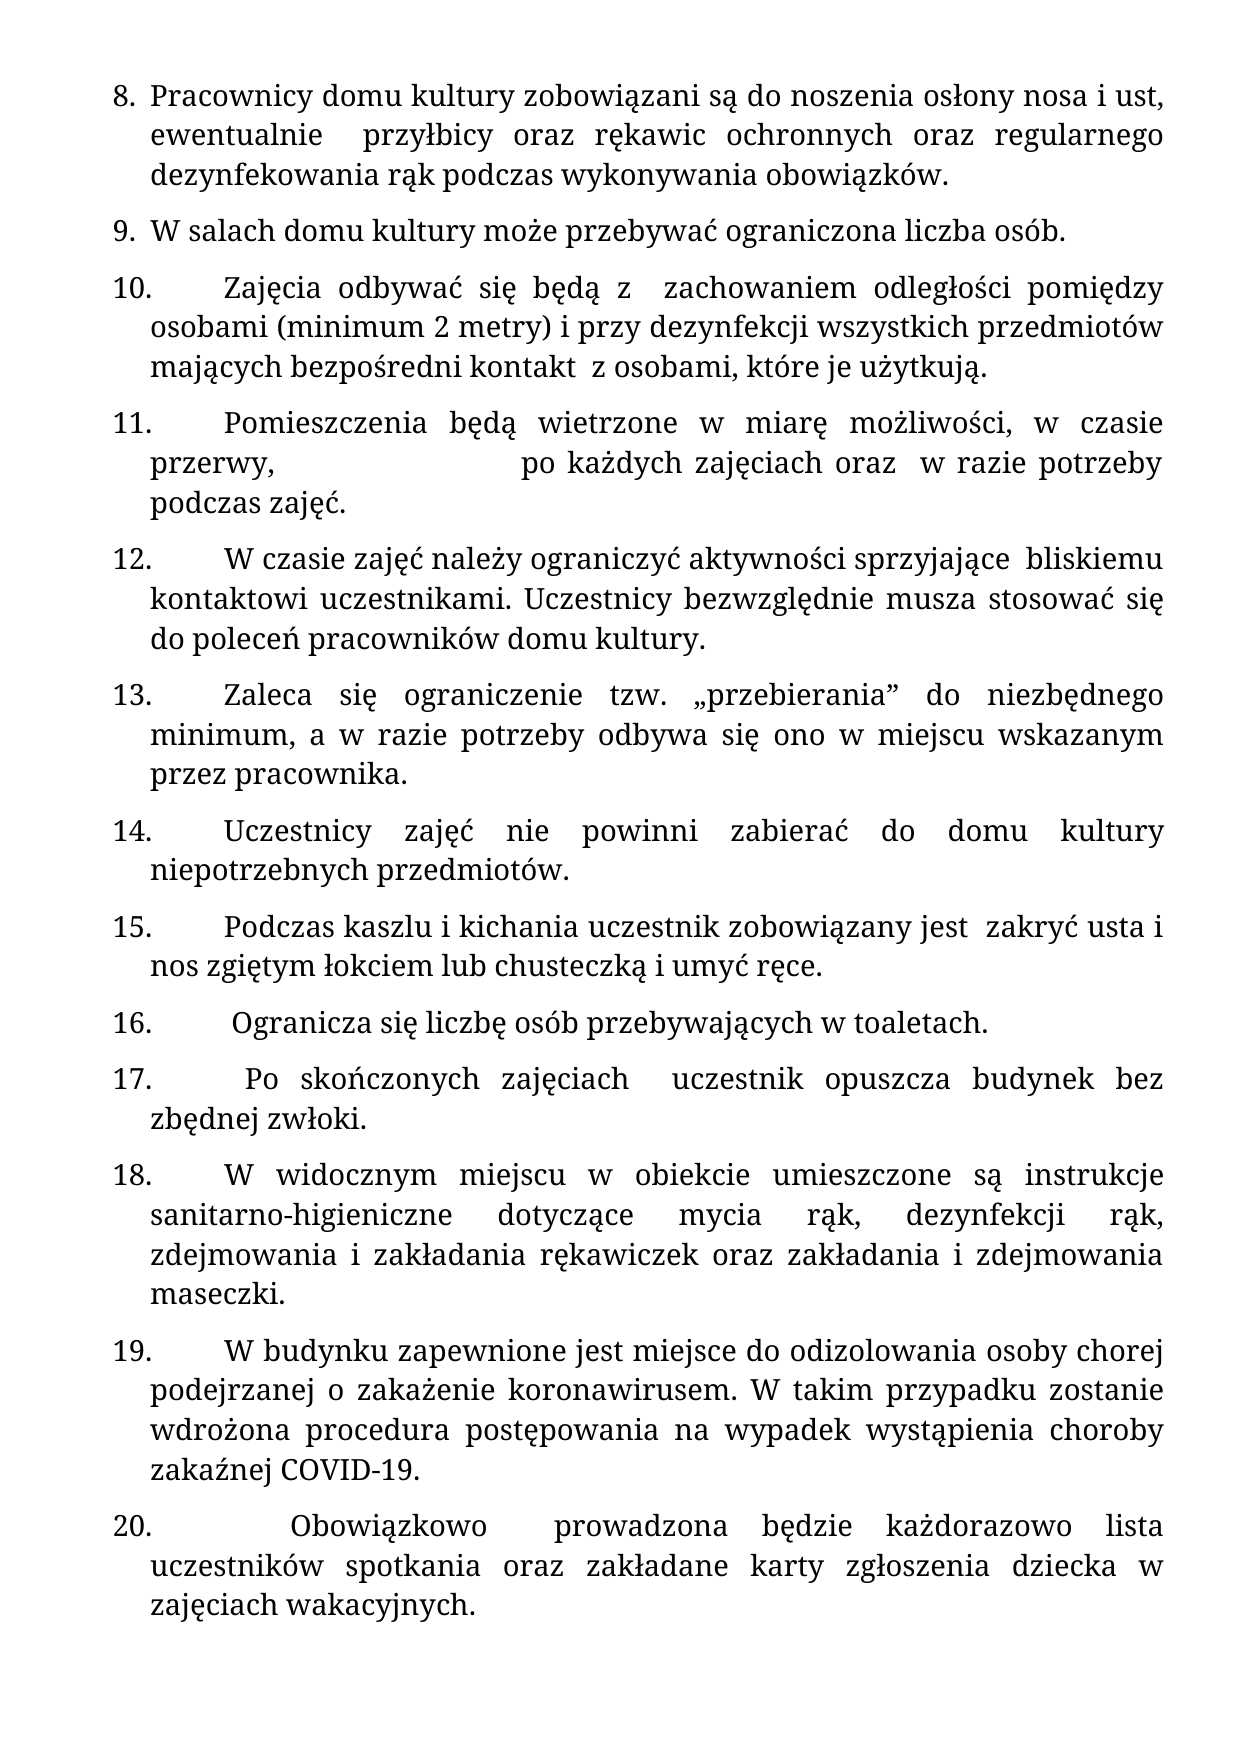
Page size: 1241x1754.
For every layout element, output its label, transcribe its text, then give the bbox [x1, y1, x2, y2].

list Po skończonych zajęciach uczestnik opuszcza budynek bez zbędnej zwłoki. [112, 1058, 1165, 1138]
list Pomieszczenia będą wietrzone w miarę możliwości, w czasie przerwy, po każdych zajęciach oraz w razie potrzeby podczas zajęć. [112, 403, 1165, 522]
list W widocznym miejscu w obiekcie umieszczone są instrukcje sanitarno-higieniczne dotyczące mycia rąk, dezynfekcji rąk, zdejmowania i zakładania rękawiczek oraz zakładania i zdejmowania maseczki. [112, 1154, 1165, 1313]
list Uczestnicy zajęć nie powinni zabierać do domu kultury niepotrzebnych przedmiotów. [112, 810, 1165, 889]
list W salach domu kultury może przebywać ograniczona liczba osób. [112, 211, 1165, 250]
list Obowiązkowo prowadzona będzie każdorazowo lista uczestników spotkania oraz zakładane karty zgłoszenia dziecka w zajęciach wakacyjnych. [112, 1505, 1165, 1624]
list Pracownicy domu kultury zobowiązani są do noszenia osłony nosa i ust, ewentualnie przyłbicy oraz rękawic ochronnych oraz regularnego dezynfekowania rąk podczas wykonywania obowiązków. [112, 75, 1165, 194]
list W budynku zapewnione jest miejsce do odizolowania osoby chorej podejrzanej o zakażenie koronawirusem. W takim przypadku zostanie wdrożona procedura postępowania na wypadek wystąpienia choroby zakaźnej COVID-19. [112, 1330, 1165, 1489]
list Podczas kaszlu i kichania uczestnik zobowiązany jest zakryć usta i nos zgiętym łokciem lub chusteczką i umyć ręce. [112, 906, 1165, 985]
list Ogranicza się liczbę osób przebywających w toaletach. [112, 1002, 1165, 1042]
list Zajęcia odbywać się będą z zachowaniem odległości pomiędzy osobami (minimum 2 metry) i przy dezynfekcji wszystkich przedmiotów mających bezpośredni kontakt z osobami, które je użytkują. [112, 267, 1165, 386]
list W czasie zajęć należy ograniczyć aktywności sprzyjające bliskiemu kontaktowi uczestnikami. Uczestnicy bezwzględnie musza stosować się do poleceń pracowników domu kultury. [112, 538, 1165, 658]
list Zaleca się ograniczenie tzw. „przebierania” do niezbędnego minimum, a w razie potrzeby odbywa się ono w miejscu wskazanym przez pracownika. [112, 674, 1165, 793]
